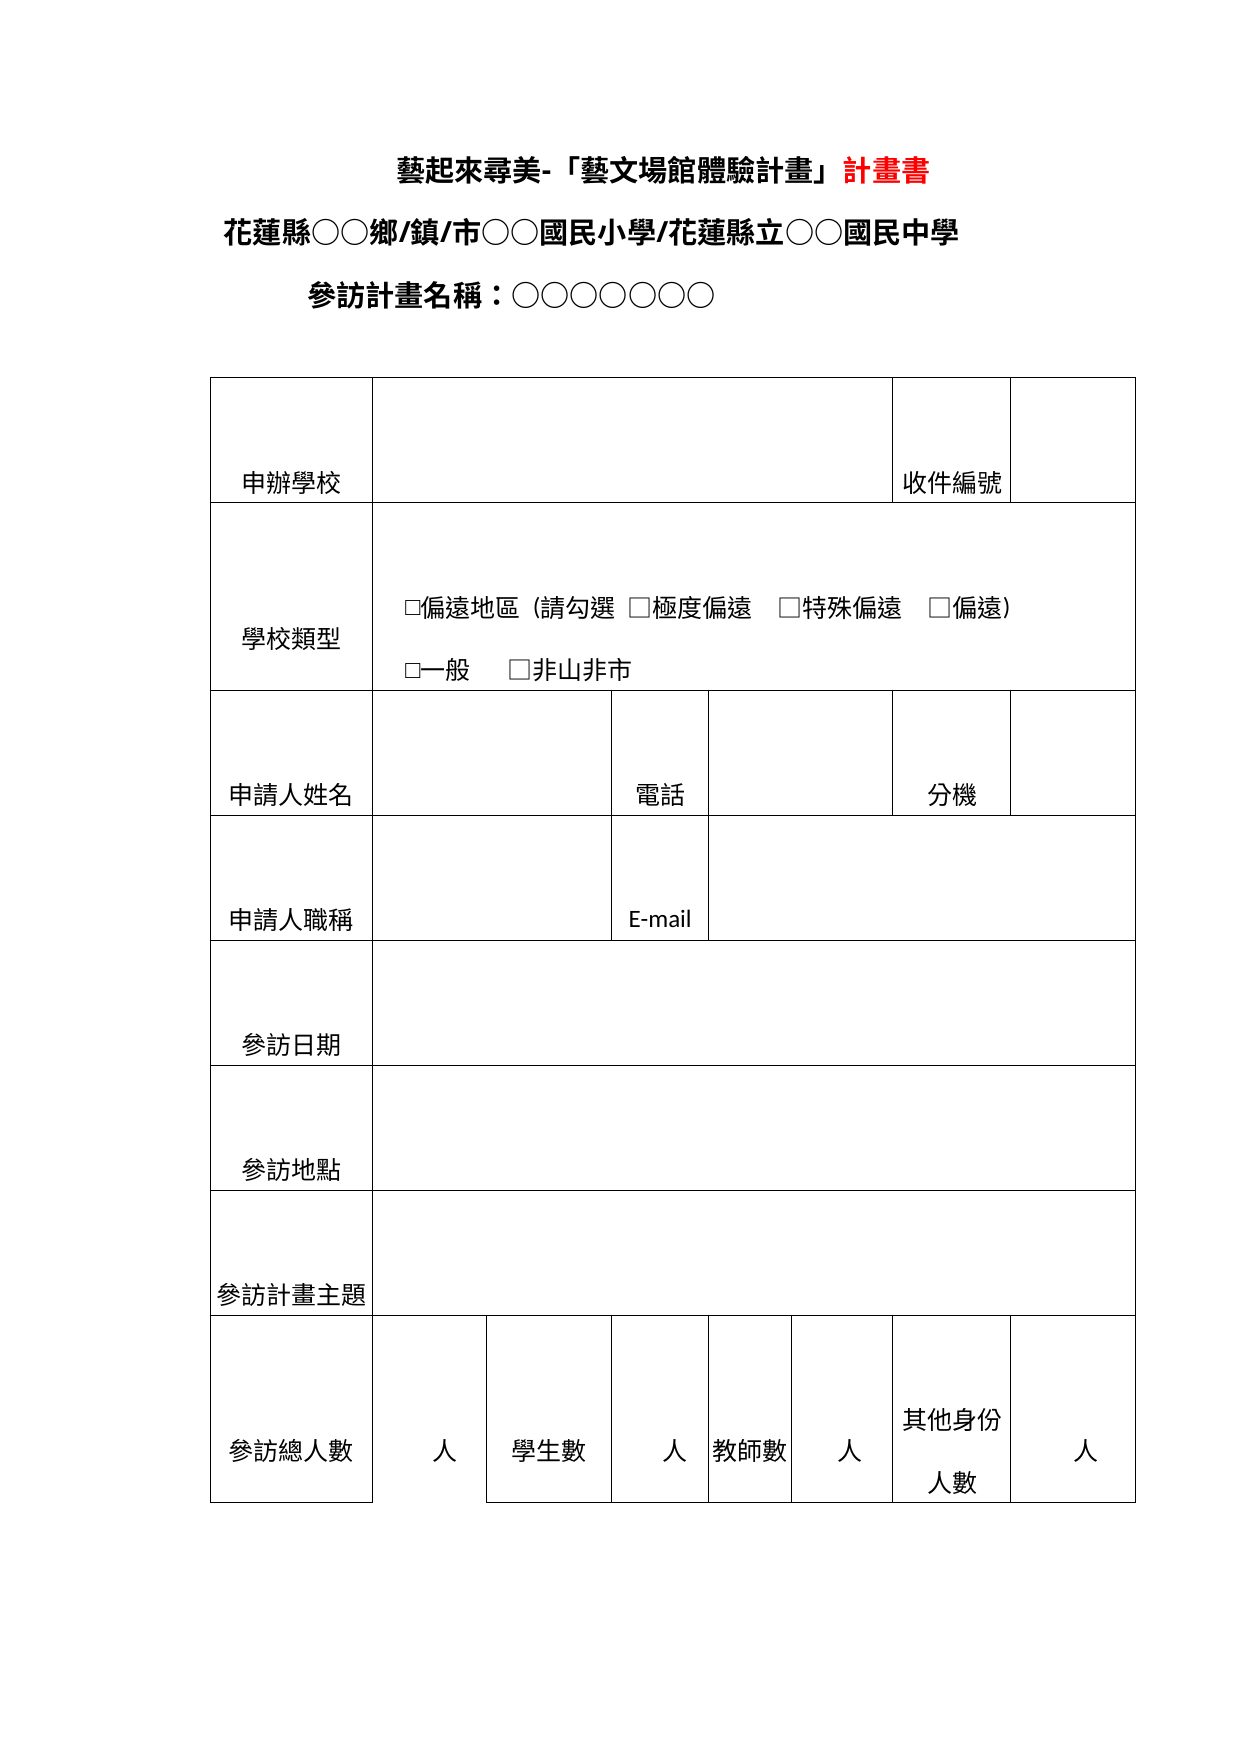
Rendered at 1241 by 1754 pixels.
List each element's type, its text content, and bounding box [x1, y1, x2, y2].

table_header [373, 378, 892, 502]
table_cell [709, 691, 892, 814]
text 花蓮縣○○鄉/鎮/市○○國民小學/花蓮縣立○○國民中學 [148, 189, 1092, 252]
table_cell 參訪日期 [211, 941, 372, 1064]
table_cell 參訪總人數 [211, 1316, 372, 1502]
table_cell 申請人姓名 [211, 691, 372, 814]
table_cell 人 [612, 1316, 708, 1502]
table_cell [1011, 691, 1135, 814]
table_header [1011, 378, 1135, 502]
table_cell 人 [792, 1316, 892, 1502]
text 參訪計畫名稱：○○○○○○○ [148, 252, 1092, 314]
table_header 申辦學校 [211, 378, 372, 502]
table_header 收件編號 [893, 378, 1010, 502]
table_cell □偏遠地區 (請勾選 □極度偏遠 □特殊偏遠 □偏遠) □一般 □非山非市 [373, 503, 1135, 689]
table_cell [373, 1066, 1135, 1189]
table_cell 其他身份人數 [893, 1316, 1010, 1502]
table_cell 人 [373, 1316, 486, 1502]
table_cell 學生數 [487, 1316, 611, 1502]
table_cell 參訪地點 [211, 1066, 372, 1189]
table_cell [709, 816, 1135, 939]
table_cell 學校類型 [211, 503, 372, 689]
table_cell 申請人職稱 [211, 816, 372, 939]
table_cell [373, 1191, 1135, 1314]
table_cell 教師數 [709, 1316, 791, 1502]
table_cell [373, 816, 611, 939]
table_cell 電話 [612, 691, 708, 814]
table_cell [373, 691, 611, 814]
table_cell [373, 941, 1135, 1064]
table_cell 人 [1011, 1316, 1135, 1502]
table_cell 分機 [893, 691, 1010, 814]
table_cell E-mail [612, 816, 708, 939]
text 藝起來尋美-「藝文場館體驗計畫」計畫書 [148, 127, 1092, 189]
table_cell 參訪計畫主題 [211, 1191, 372, 1314]
